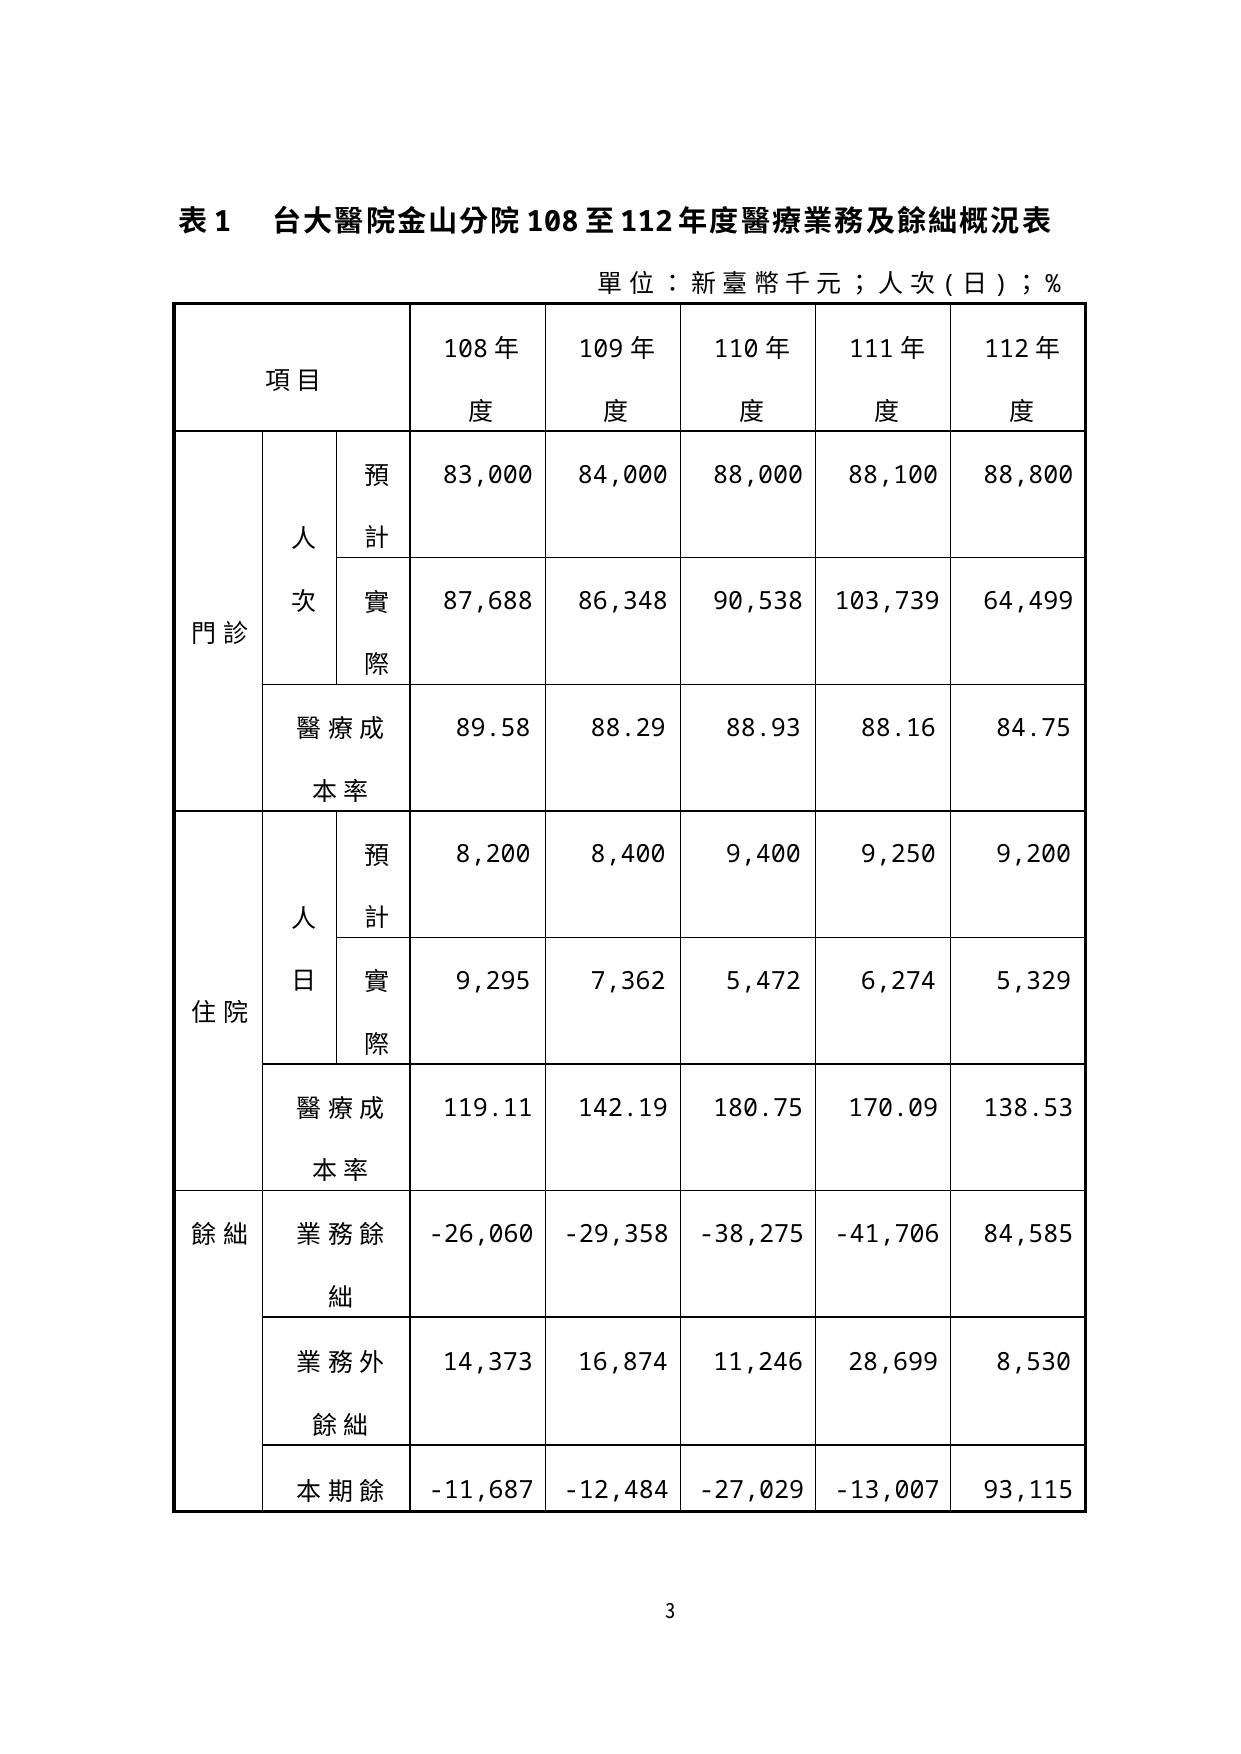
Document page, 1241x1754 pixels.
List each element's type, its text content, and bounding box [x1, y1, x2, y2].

table_cell 門診 [176, 432, 262, 810]
table_cell 88.29 [546, 685, 680, 810]
table_cell 5,472 [681, 938, 815, 1063]
table_cell 88,000 [681, 432, 815, 557]
table_cell 9,250 [816, 812, 950, 937]
table_cell 83,000 [411, 432, 545, 557]
table_cell 9,200 [951, 812, 1084, 937]
table_cell 8,400 [546, 812, 680, 937]
table_cell -41,706 [816, 1191, 950, 1316]
text 表1 台大醫院金山分院108至112年度醫療業務及餘絀概況表 [177, 177, 1063, 240]
table_cell 64,499 [951, 558, 1084, 683]
table_cell -11,687 [411, 1446, 545, 1510]
table_cell 84,585 [951, 1191, 1084, 1316]
table_cell 醫療成本率 [263, 685, 409, 810]
table_cell 89.58 [411, 685, 545, 810]
text 單位：新臺幣千元；人次(日)；% [176, 240, 1063, 302]
table_cell 人日 [263, 812, 336, 1063]
table_cell -26,060 [411, 1191, 545, 1316]
table_cell 預計 [337, 812, 409, 937]
table_cell 103,739 [816, 558, 950, 683]
table_cell 人次 [263, 432, 336, 683]
table_header 108年度 [411, 305, 545, 430]
table_cell 180.75 [681, 1065, 815, 1190]
table_cell 87,688 [411, 558, 545, 683]
table_cell 醫療成本率 [263, 1065, 409, 1190]
table_cell 142.19 [546, 1065, 680, 1190]
table_cell 住院 [176, 812, 262, 1190]
table_cell 138.53 [951, 1065, 1084, 1190]
table_cell 5,329 [951, 938, 1084, 1063]
table_cell 本期餘 [263, 1446, 409, 1510]
table_header 111年度 [816, 305, 950, 430]
table_cell 88.93 [681, 685, 815, 810]
table_cell 業務外餘絀 [263, 1318, 409, 1444]
table_cell 餘絀 [176, 1191, 262, 1510]
table_cell 170.09 [816, 1065, 950, 1190]
table_cell 28,699 [816, 1318, 950, 1444]
table_cell 88,100 [816, 432, 950, 557]
table_header 項目 [176, 305, 409, 430]
table_cell 11,246 [681, 1318, 815, 1444]
table_cell 119.11 [411, 1065, 545, 1190]
table_cell -12,484 [546, 1446, 680, 1510]
table_cell 9,400 [681, 812, 815, 937]
table_cell 88,800 [951, 432, 1084, 557]
table_cell 6,274 [816, 938, 950, 1063]
table_cell 實際 [337, 558, 409, 683]
table_header 112年度 [951, 305, 1084, 430]
table_cell 16,874 [546, 1318, 680, 1444]
table_cell 業務餘絀 [263, 1191, 409, 1316]
table_cell 88.16 [816, 685, 950, 810]
table_cell 93,115 [951, 1446, 1084, 1510]
table_cell -13,007 [816, 1446, 950, 1510]
table_cell 7,362 [546, 938, 680, 1063]
table_cell 實際 [337, 938, 409, 1063]
table_cell 86,348 [546, 558, 680, 683]
table_cell 90,538 [681, 558, 815, 683]
table_header 109年度 [546, 305, 680, 430]
table_cell 8,200 [411, 812, 545, 937]
table_header 110年度 [681, 305, 815, 430]
table_cell 預計 [337, 432, 409, 557]
table_cell 8,530 [951, 1318, 1084, 1444]
table_cell -27,029 [681, 1446, 815, 1510]
table_cell 84.75 [951, 685, 1084, 810]
table_cell 9,295 [411, 938, 545, 1063]
table_cell 84,000 [546, 432, 680, 557]
table_cell -29,358 [546, 1191, 680, 1316]
table_cell 14,373 [411, 1318, 545, 1444]
table_cell -38,275 [681, 1191, 815, 1316]
